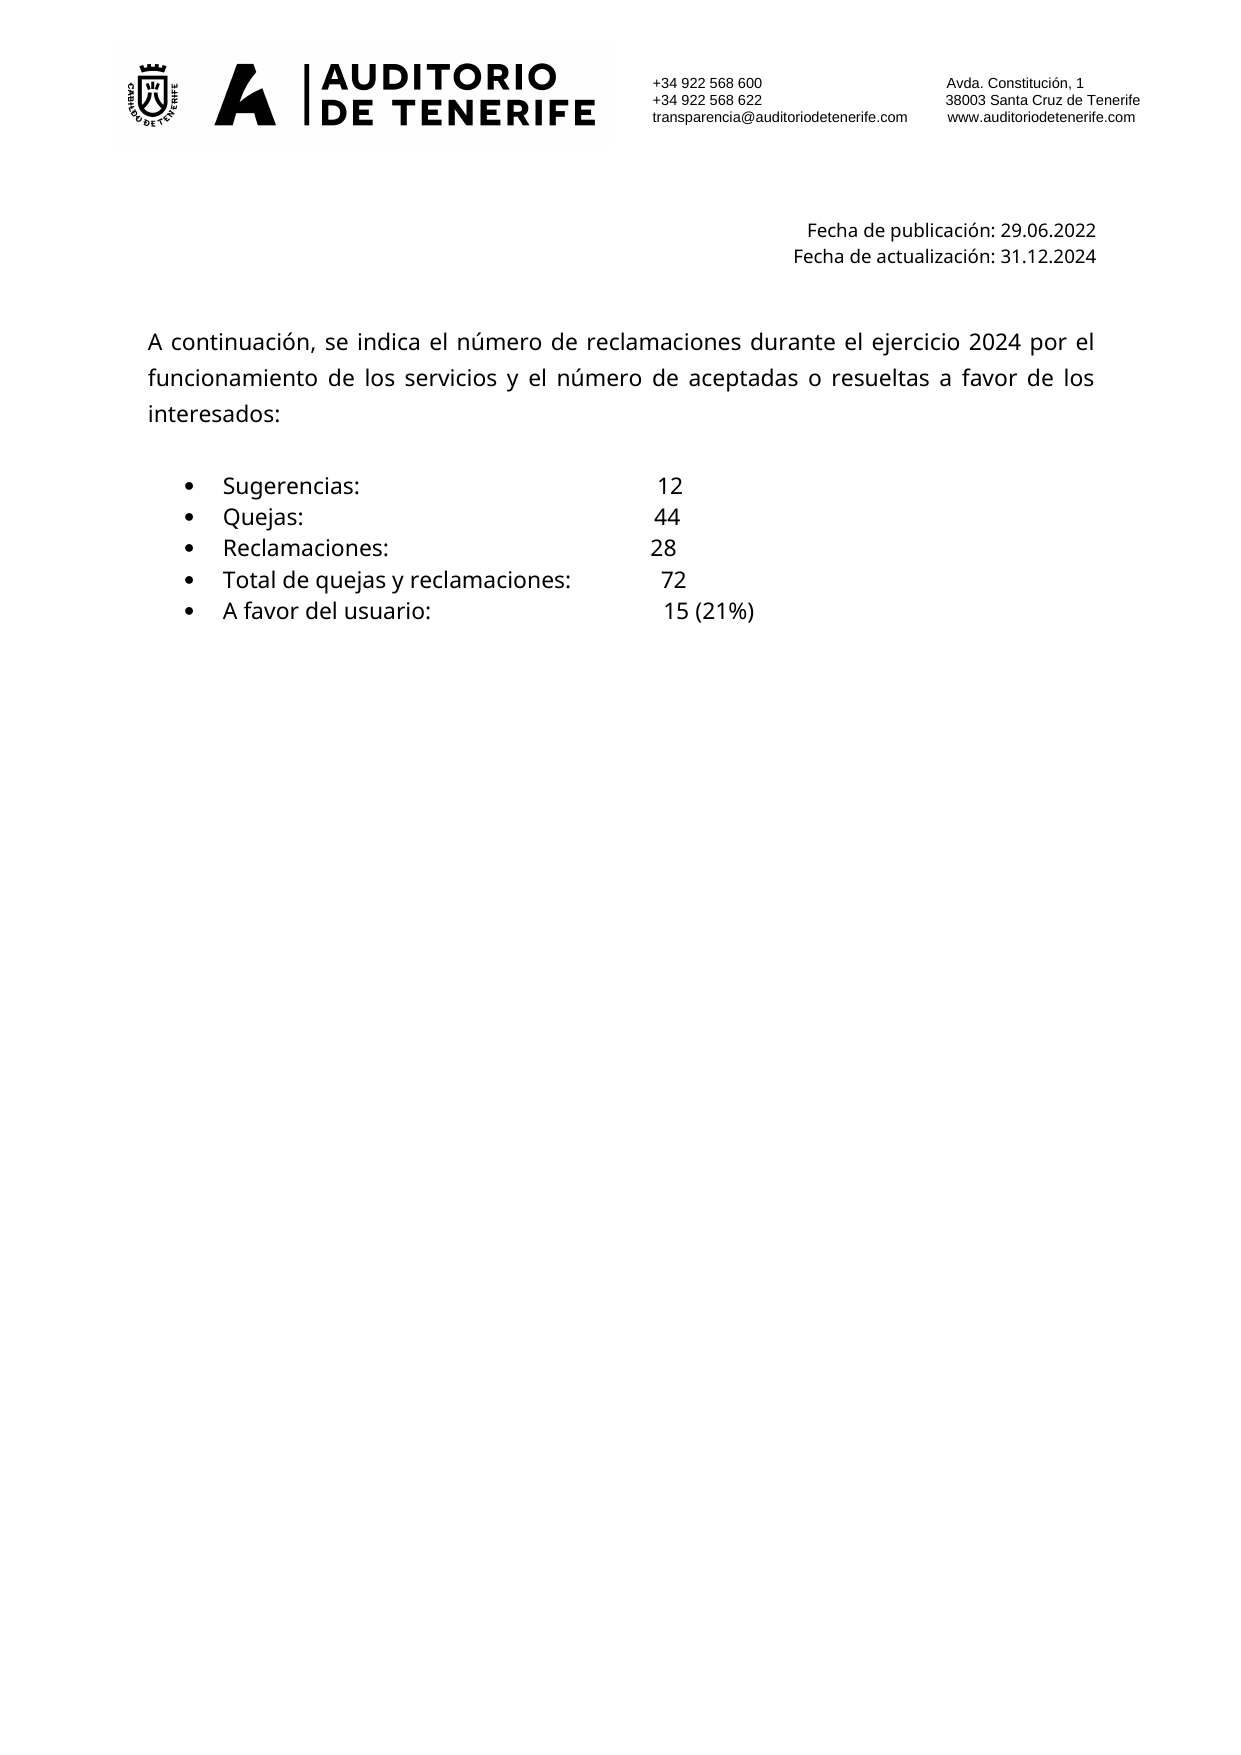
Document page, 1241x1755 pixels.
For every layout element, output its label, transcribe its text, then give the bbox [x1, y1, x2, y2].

list Total de quejas y reclamaciones: 72 [185, 564, 1096, 595]
list Quejas: 44 [185, 501, 1096, 532]
text A continuación, se indica el número de reclamaciones durante el ejercicio 2024 por el funcionamiento de los servicios y el número de aceptadas o resueltas a favor de los interesados: [148, 326, 1096, 429]
list Reclamaciones: 28 [185, 532, 1096, 564]
list Sugerencias: 12 [185, 470, 1096, 501]
list A favor del usuario: 15 (21%) [185, 595, 1096, 626]
